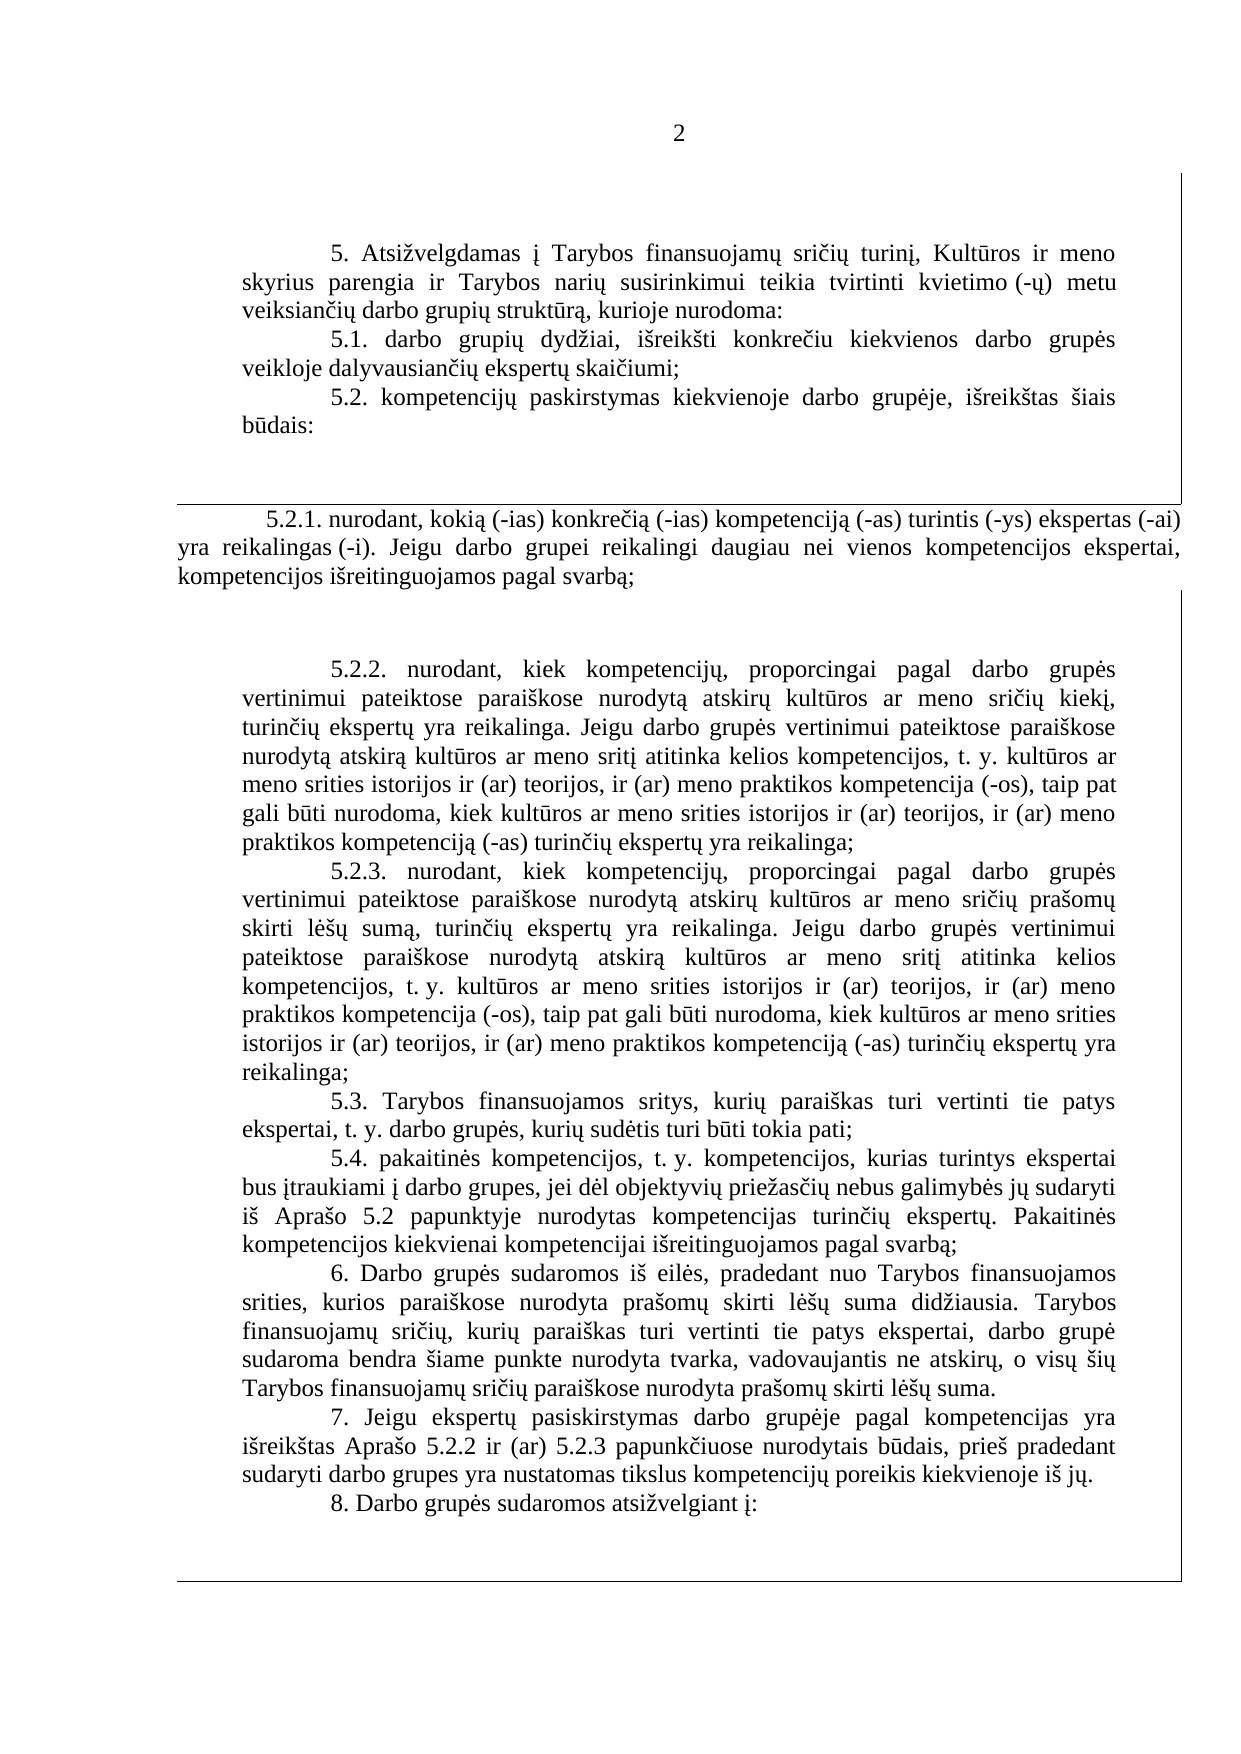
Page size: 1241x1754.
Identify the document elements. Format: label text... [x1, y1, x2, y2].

text 7. Jeigu ekspertų pasiskirstymas darbo grupėje pagal kompetencijas yra išreikštas Aprašo 5.2.2 ir (ar) 5.2.3 papunkčiuose nurodytais būdais, prieš pradedant sudaryti darbo grupes yra nustatomas tikslus kompetencijų poreikis kiekvienoje iš jų. [177, 1402, 1181, 1488]
text 5.4. pakaitinės kompetencijos, t. y. kompetencijos, kurias turintys ekspertai bus įtraukiami į darbo grupes, jei dėl objektyvių priežasčių nebus galimybės jų sudaryti iš Aprašo 5.2 papunktyje nurodytas kompetencijas turinčių ekspertų. Pakaitinės kompetencijos kiekvienai kompetencijai išreitinguojamos pagal svarbą; [177, 1143, 1181, 1258]
text 5.1. darbo grupių dydžiai, išreikšti konkrečiu kiekvienos darbo grupės veikloje dalyvausiančių ekspertų skaičiumi; [177, 324, 1181, 382]
text 6. Darbo grupės sudaromos iš eilės, pradedant nuo Tarybos finansuojamos srities, kurios paraiškose nurodyta prašomų skirti lėšų suma didžiausia. Tarybos finansuojamų sričių, kurių paraiškas turi vertinti tie patys ekspertai, darbo grupė sudaroma bendra šiame punkte nurodyta tvarka, vadovaujantis ne atskirų, o visų šių Tarybos finansuojamų sričių paraiškose nurodyta prašomų skirti lėšų suma. [177, 1258, 1181, 1402]
text 8. Darbo grupės sudaromos atsižvelgiant į: [177, 1488, 1181, 1581]
text 5.2.2. nurodant, kiek kompetencijų, proporcingai pagal darbo grupės vertinimui pateiktose paraiškose nurodytą atskirų kultūros ar meno sričių kiekį, turinčių ekspertų yra reikalinga. Jeigu darbo grupės vertinimui pateiktose paraiškose nurodytą atskirą kultūros ar meno sritį atitinka kelios kompetencijos, t. y. kultūros ar meno srities istorijos ir (ar) teorijos, ir (ar) meno praktikos kompetencija (-os), taip pat gali būti nurodoma, kiek kultūros ar meno srities istorijos ir (ar) teorijos, ir (ar) meno praktikos kompetenciją (-as) turinčių ekspertų yra reikalinga; [177, 590, 1181, 856]
text 5. Atsižvelgdamas į Tarybos finansuojamų sričių turinį, Kultūros ir meno skyrius parengia ir Tarybos narių susirinkimui teikia tvirtinti kvietimo (-ų) metu veiksiančių darbo grupių struktūrą, kurioje nurodoma: [177, 173, 1181, 324]
text 5.2. kompetencijų paskirstymas kiekvienoje darbo grupėje, išreikštas šiais būdais: [177, 382, 1181, 504]
text 5.2.3. nurodant, kiek kompetencijų, proporcingai pagal darbo grupės vertinimui pateiktose paraiškose nurodytą atskirų kultūros ar meno sričių prašomų skirti lėšų sumą, turinčių ekspertų yra reikalinga. Jeigu darbo grupės vertinimui pateiktose paraiškose nurodytą atskirą kultūros ar meno sritį atitinka kelios kompetencijos, t. y. kultūros ar meno srities istorijos ir (ar) teorijos, ir (ar) meno praktikos kompetencija (-os), taip pat gali būti nurodoma, kiek kultūros ar meno srities istorijos ir (ar) teorijos, ir (ar) meno praktikos kompetenciją (-as) turinčių ekspertų yra reikalinga; [177, 856, 1181, 1086]
text 5.2.1. nurodant, kokią (-ias) konkrečią (-ias) kompetenciją (-as) turintis (-ys) ekspertas (-ai) yra reikalingas (-i). Jeigu darbo grupei reikalingi daugiau nei vienos kompetencijos ekspertai, kompetencijos išreitinguojamos pagal svarbą; [177, 504, 1181, 590]
text 5.3. Tarybos finansuojamos sritys, kurių paraiškas turi vertinti tie patys ekspertai, t. y. darbo grupės, kurių sudėtis turi būti tokia pati; [177, 1086, 1181, 1143]
